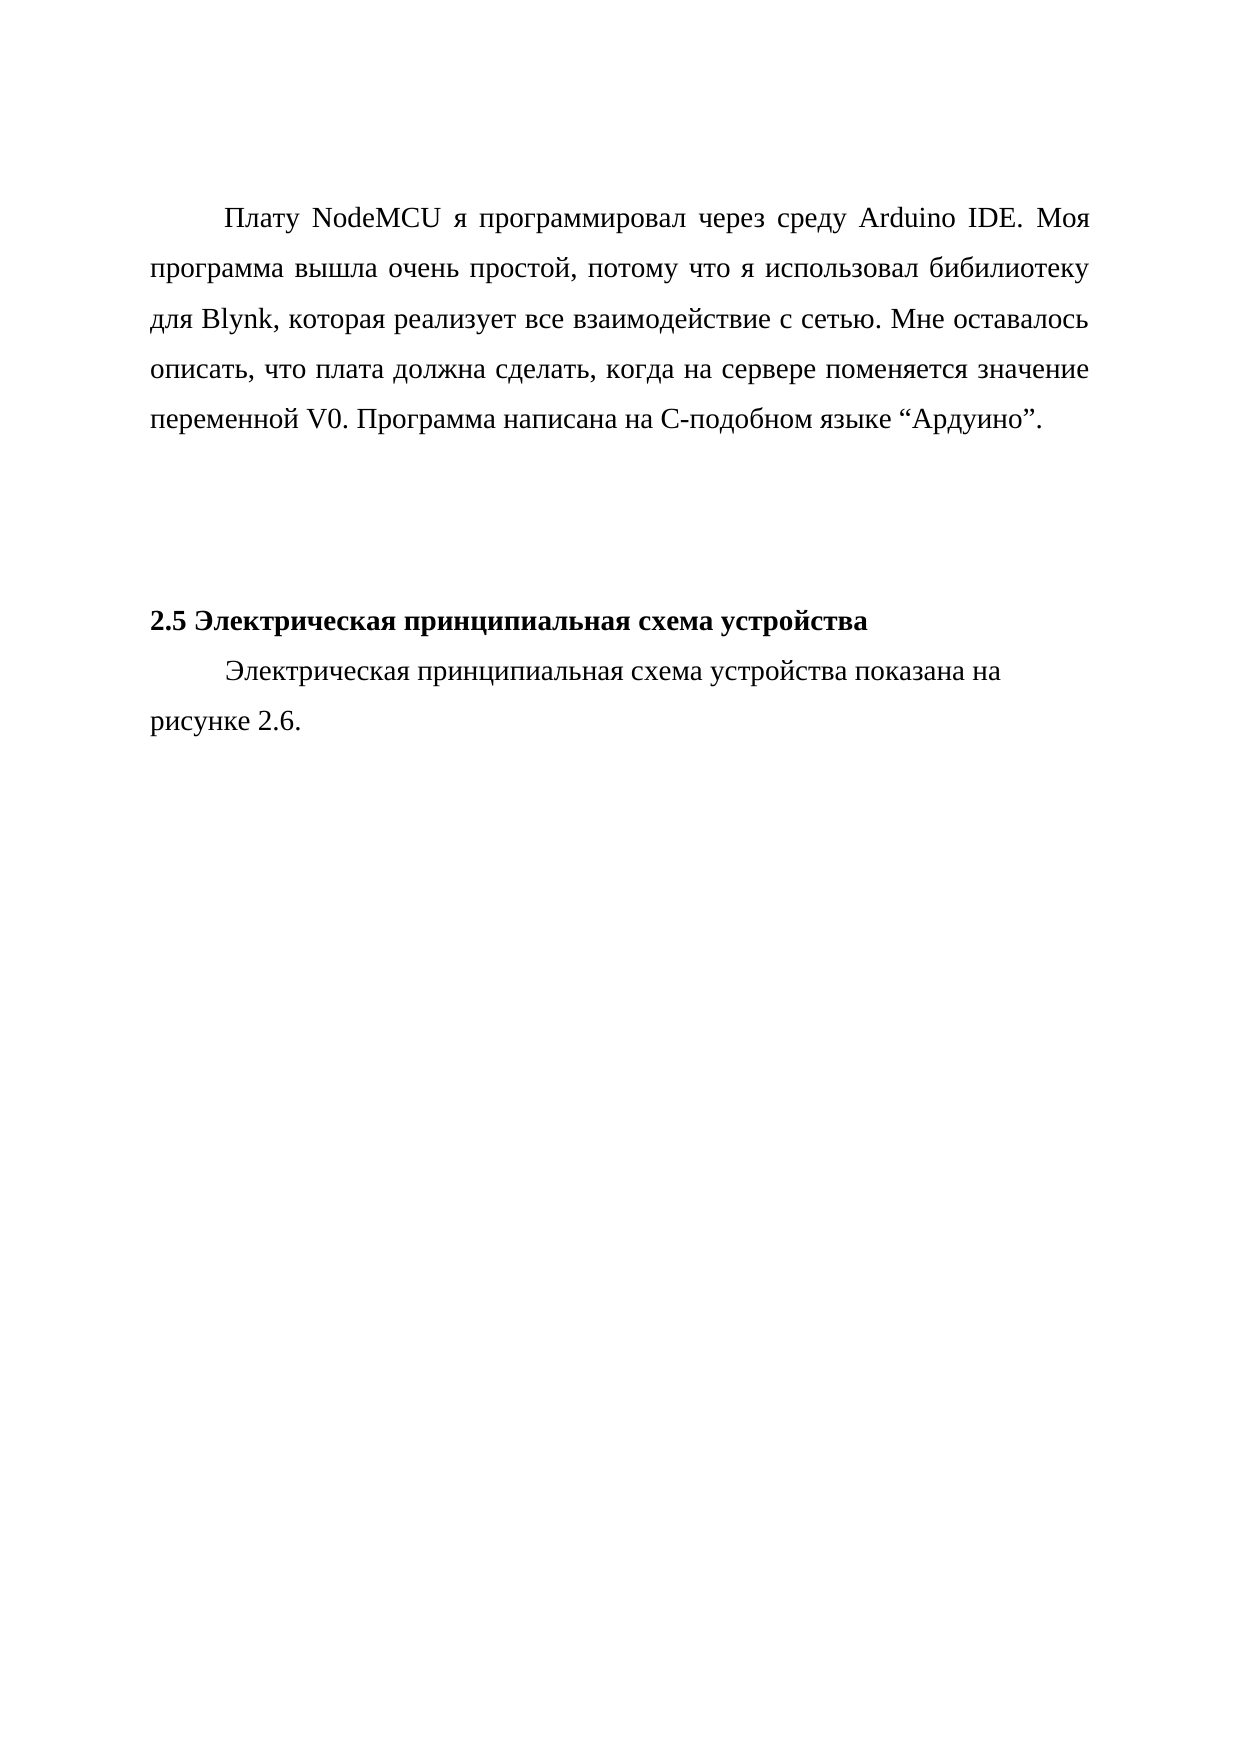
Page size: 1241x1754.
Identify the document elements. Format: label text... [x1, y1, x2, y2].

subtitle 2.5 Электрическая принципиальная схема устройства [150, 603, 1090, 636]
text Электрическая принципиальная схема устройства показана на рисунке 2.6. [150, 653, 1090, 737]
text Плату NodeMCU я программировал через среду Arduino IDE. Моя программа вышла очень простой, потому что я использовал бибилиотеку для Blynk, которая реализует все взаимодействие с сетью. Мне оставалось описать, что плата должна сделать, когда на сервере поменяется значение переменной V0. Программа написана на C-подобном языке “Ардуино”. [150, 200, 1090, 435]
